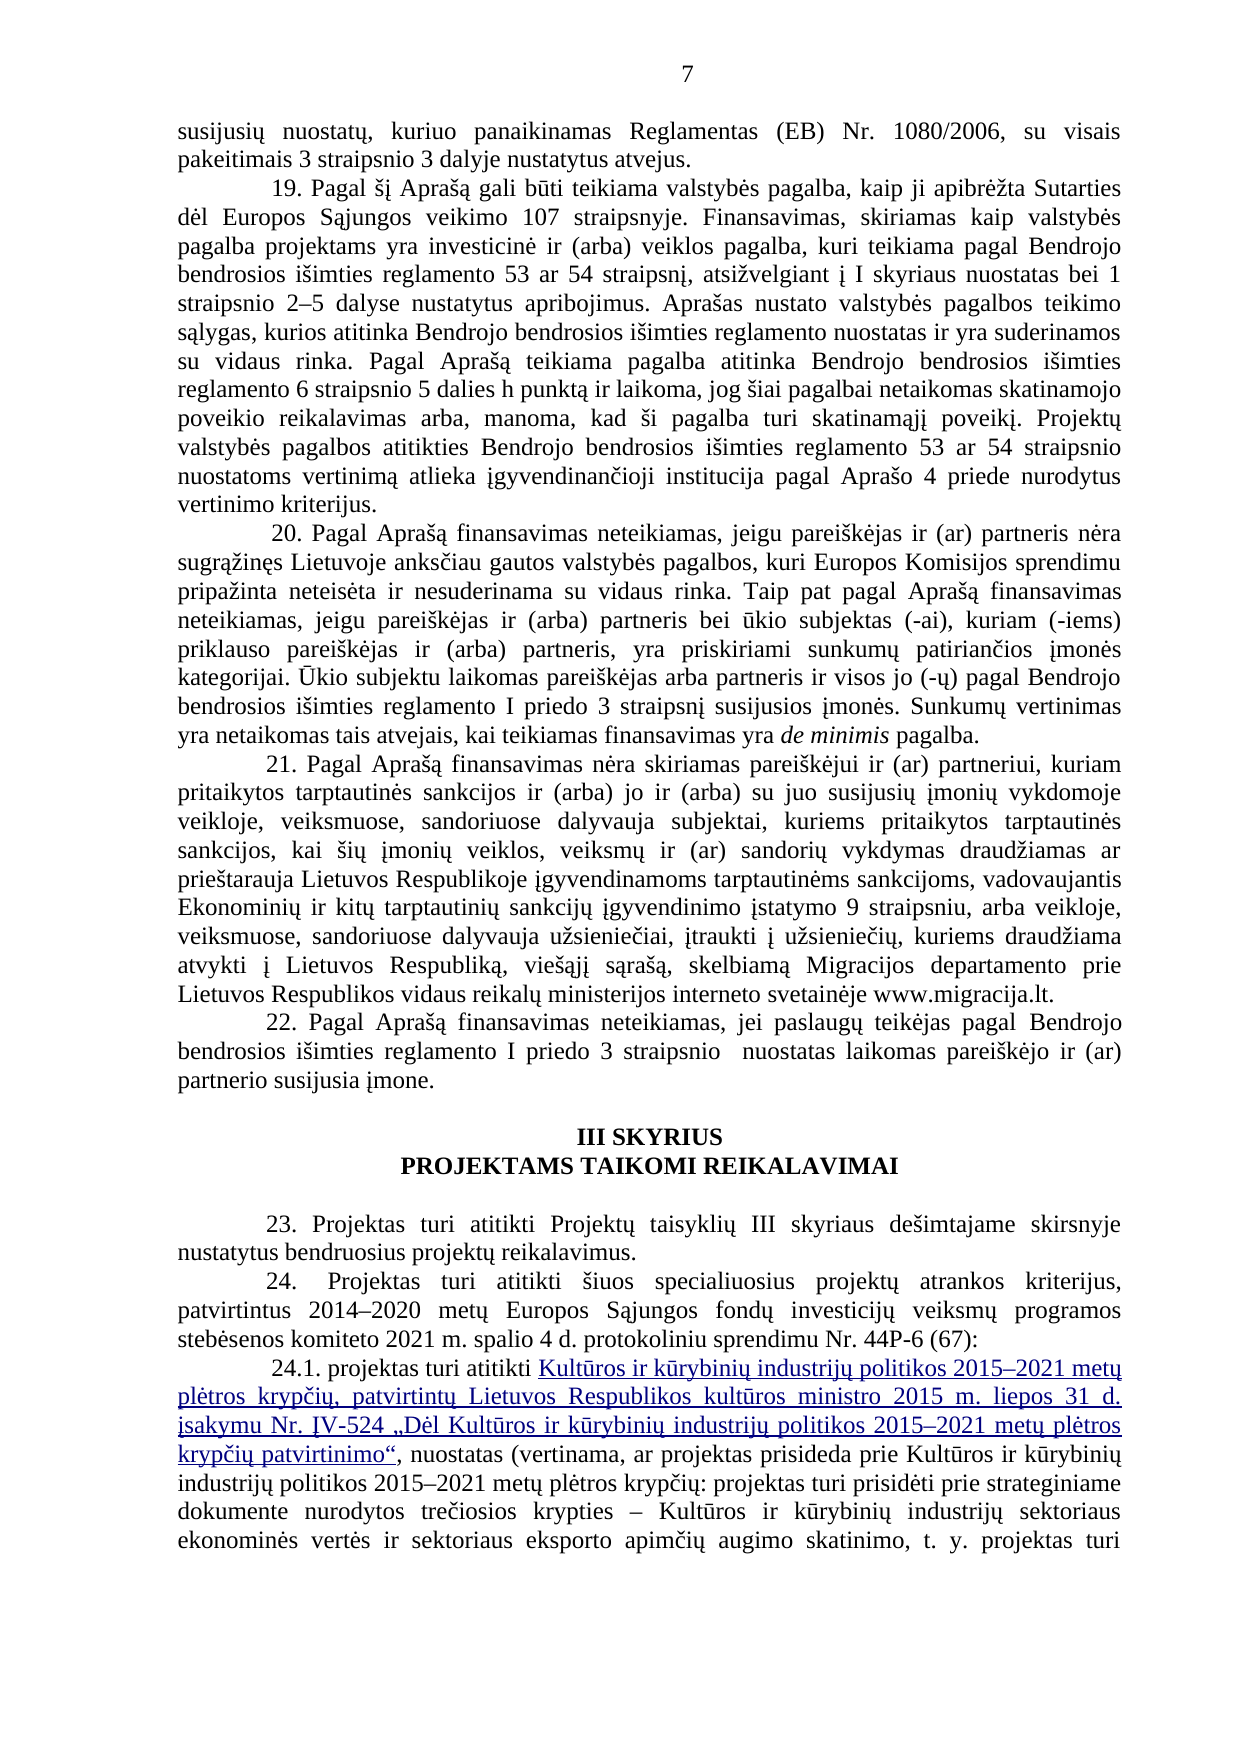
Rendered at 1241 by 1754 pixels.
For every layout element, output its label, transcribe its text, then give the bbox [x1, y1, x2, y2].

text 19. Pagal šį Aprašą gali būti teikiama valstybės pagalba, kaip ji apibrėžta Sutarties dėl Europos Sąjungos veikimo 107 straipsnyje. Finansavimas, skiriamas kaip valstybės pagalba projektams yra investicinė ir (arba) veiklos pagalba, kuri teikiama pagal Bendrojo bendrosios išimties reglamento 53 ar 54 straipsnį, atsižvelgiant į I skyriaus nuostatas bei 1 straipsnio 2–5 dalyse nustatytus apribojimus. Aprašas nustato valstybės pagalbos teikimo sąlygas, kurios atitinka Bendrojo bendrosios išimties reglamento nuostatas ir yra suderinamos su vidaus rinka. Pagal Aprašą teikiama pagalba atitinka Bendrojo bendrosios išimties reglamento 6 straipsnio 5 dalies h punktą ir laikoma, jog šiai pagalbai netaikomas skatinamojo poveikio reikalavimas arba, manoma, kad ši pagalba turi skatinamąjį poveikį. Projektų valstybės pagalbos atitikties Bendrojo bendrosios išimties reglamento 53 ar 54 straipsnio nuostatoms vertinimą atlieka įgyvendinančioji institucija pagal Aprašo 4 priede nurodytus vertinimo kriterijus. [177, 173, 1122, 518]
text 21. Pagal Aprašą finansavimas nėra skiriamas pareiškėjui ir (ar) partneriui, kuriam pritaikytos tarptautinės sankcijos ir (arba) jo ir (arba) su juo susijusių įmonių vykdomoje veikloje, veiksmuose, sandoriuose dalyvauja subjektai, kuriems pritaikytos tarptautinės sankcijos, kai šių įmonių veiklos, veiksmų ir (ar) sandorių vykdymas draudžiamas ar prieštarauja Lietuvos Respublikoje įgyvendinamoms tarptautinėms sankcijoms, vadovaujantis Ekonominių ir kitų tarptautinių sankcijų įgyvendinimo įstatymo 9 straipsniu, arba veikloje, veiksmuose, sandoriuose dalyvauja užsieniečiai, įtraukti į užsieniečių, kuriems draudžiama atvykti į Lietuvos Respubliką, viešąjį sąrašą, skelbiamą Migracijos departamento prie Lietuvos Respublikos vidaus reikalų ministerijos interneto svetainėje www.migracija.lt. [177, 749, 1122, 1007]
text susijusių nuostatų, kuriuo panaikinamas Reglamentas (EB) Nr. 1080/2006, su visais pakeitimais 3 straipsnio 3 dalyje nustatytus atvejus. [177, 116, 1122, 173]
text III SKYRIUS [177, 1122, 1122, 1151]
text 23. Projektas turi atitikti Projektų taisyklių III skyriaus dešimtajame skirsnyje nustatytus bendruosius projektų reikalavimus. [177, 1209, 1122, 1266]
text 20. Pagal Aprašą finansavimas neteikiamas, jeigu pareiškėjas ir (ar) partneris nėra sugrąžinęs Lietuvoje anksčiau gautos valstybės pagalbos, kuri Europos Komisijos sprendimu pripažinta neteisėta ir nesuderinama su vidaus rinka. Taip pat pagal Aprašą finansavimas neteikiamas, jeigu pareiškėjas ir (arba) partneris bei ūkio subjektas (-ai), kuriam (-iems) priklauso pareiškėjas ir (arba) partneris, yra priskiriami sunkumų patiriančios įmonės kategorijai. Ūkio subjektu laikomas pareiškėjas arba partneris ir visos jo (-ų) pagal Bendrojo bendrosios išimties reglamento I priedo 3 straipsnį susijusios įmonės. Sunkumų vertinimas yra netaikomas tais atvejais, kai teikiamas finansavimas yra de minimis pagalba. [177, 518, 1122, 749]
text 24. Projektas turi atitikti šiuos specialiuosius projektų atrankos kriterijus, patvirtintus 2014–2020 metų Europos Sąjungos fondų investicijų veiksmų programos stebėsenos komiteto 2021 m. spalio 4 d. protokoliniu sprendimu Nr. 44P-6 (67): [177, 1266, 1122, 1353]
text 22. Pagal Aprašą finansavimas neteikiamas, jei paslaugų teikėjas pagal Bendrojo bendrosios išimties reglamento I priedo 3 straipsnio nuostatas laikomas pareiškėjo ir (ar) partnerio susijusia įmone. [177, 1007, 1122, 1094]
text įsakymu Nr. ĮV-524 „Dėl Kultūros ir kūrybinių industrijų politikos 2015–2021 metų plėtros [177, 1407, 1122, 1435]
text PROJEKTAMS TAIKOMI REIKALAVIMAI [177, 1151, 1122, 1180]
text krypčių patvirtinimo“, nuostatas (vertinama, ar projektas prisideda prie Kultūros ir kūrybinių industrijų politikos 2015–2021 metų plėtros krypčių: projektas turi prisidėti prie strateginiame dokumente nurodytos trečiosios krypties – Kultūros ir kūrybinių industrijų sektoriaus ekonominės vertės ir sektoriaus eksporto apimčių augimo skatinimo, t. y. projektas turi [177, 1436, 1122, 1554]
text 24.1. projektas turi atitikti Kultūros ir kūrybinių industrijų politikos 2015–2021 metų plėtros krypčių, patvirtintų Lietuvos Respublikos kultūros ministro 2015 m. liepos 31 d. [177, 1353, 1122, 1406]
